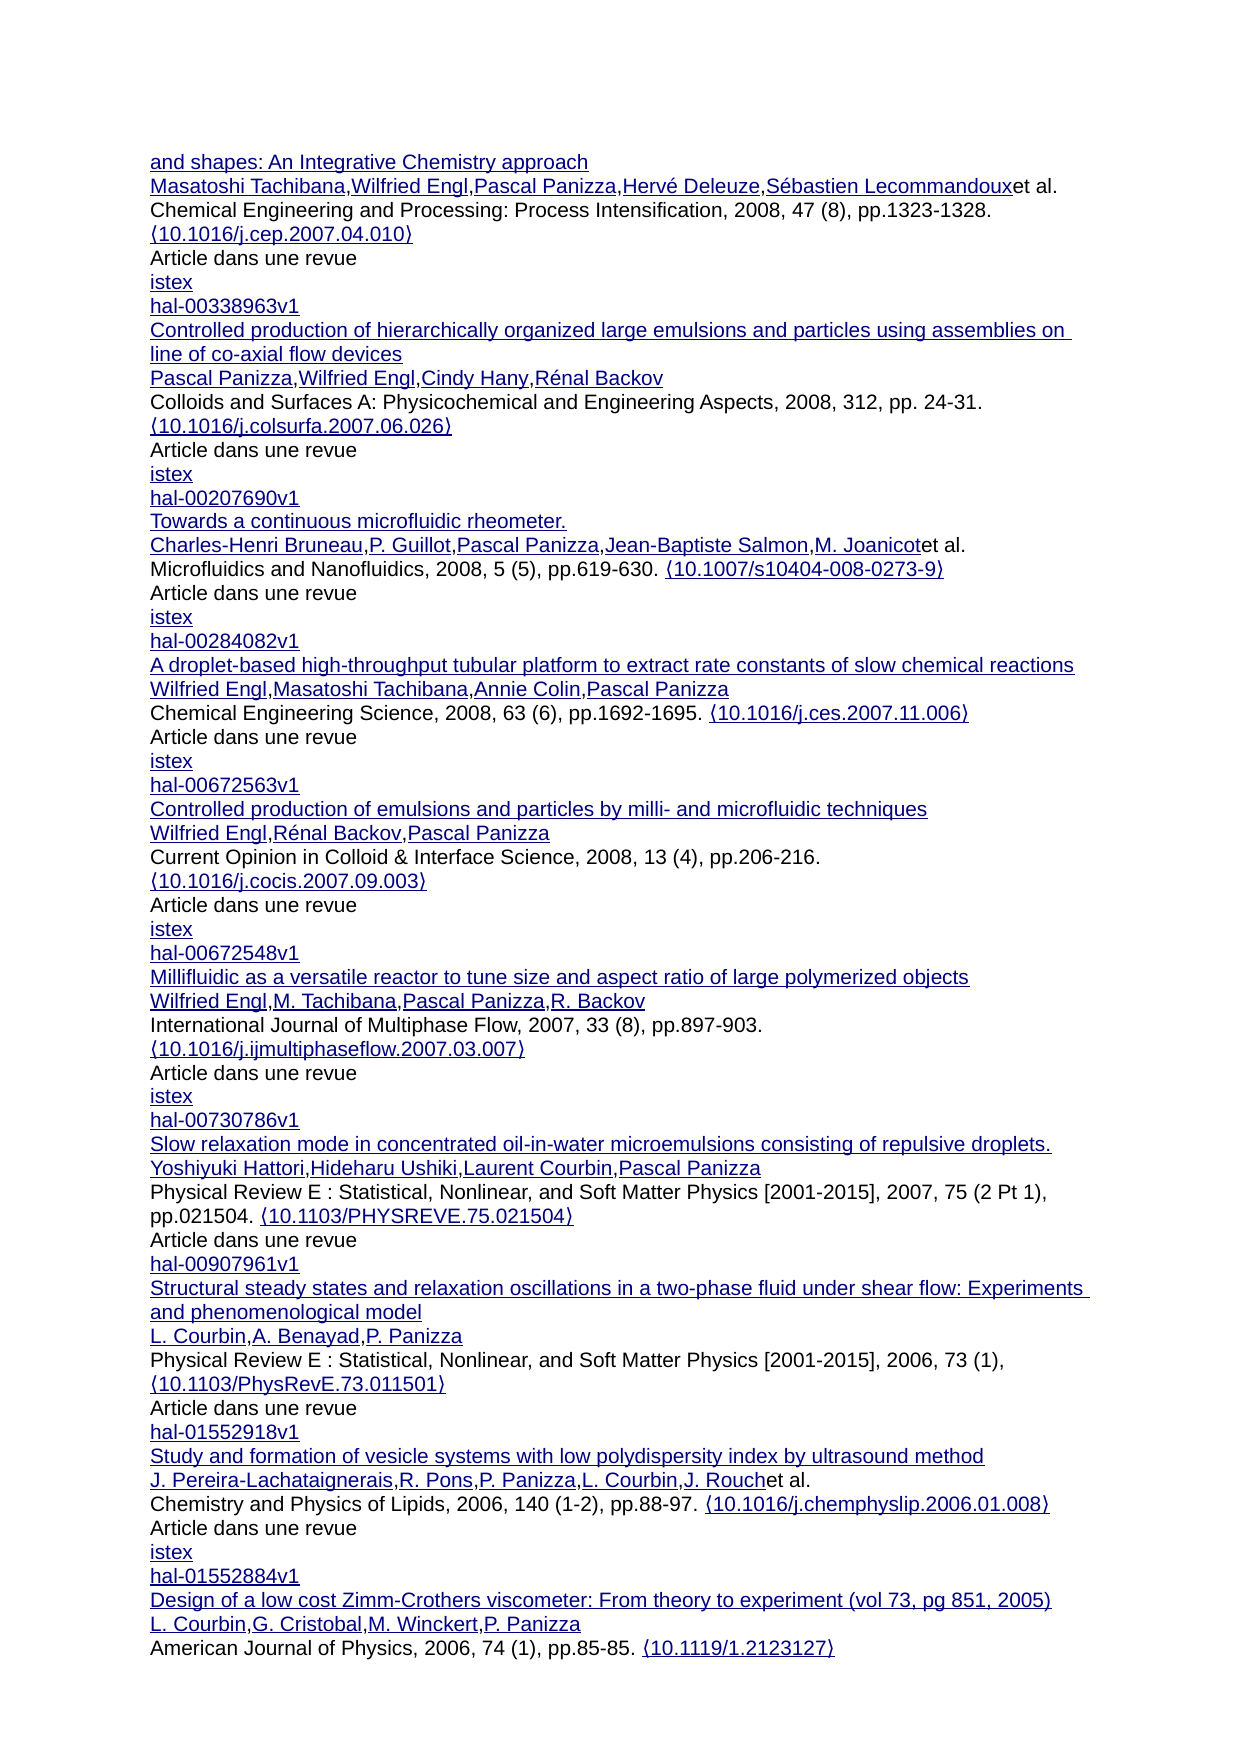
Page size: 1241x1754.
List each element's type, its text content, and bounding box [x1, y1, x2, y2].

table_cell Slow relaxation mode in concentrated oil-in-water microemulsions consisting of repulsive droplets. Yoshiyuki Hattori,Hideharu Ushiki,Laurent Courbin,Pascal Panizza Physical Review E : Statistical, Nonlinear, and Soft Matter Physics [2001-2015], 2007, 75 (2 Pt 1), pp.021504. ⟨10.1103/PHYSREVE.75.021504⟩ Article dans une revue hal-00907961v1 [150, 1132, 1090, 1276]
table_cell A droplet-based high-throughput tubular platform to extract rate constants of slow chemical reactions Wilfried Engl,Masatoshi Tachibana,Annie Colin,Pascal Panizza Chemical Engineering Science, 2008, 63 (6), pp.1692-1695. ⟨10.1016/j.ces.2007.11.006⟩ Article dans une revue istex hal-00672563v1 [150, 653, 1090, 797]
table_cell Millifluidic as a versatile reactor to tune size and aspect ratio of large polymerized objects Wilfried Engl,M. Tachibana,Pascal Panizza,R. Backov International Journal of Multiphase Flow, 2007, 33 (8), pp.897-903. ⟨10.1016/j.ijmultiphaseflow.2007.03.007⟩ Article dans une revue istex hal-00730786v1 [150, 965, 1090, 1132]
table_cell Study and formation of vesicle systems with low polydispersity index by ultrasound method J. Pereira-Lachataignerais,R. Pons,P. Panizza,L. Courbin,J. Rouchet al. Chemistry and Physics of Lipids, 2006, 140 (1-2), pp.88-97. ⟨10.1016/j.chemphyslip.2006.01.008⟩ Article dans une revue istex hal-01552884v1 [150, 1444, 1090, 1587]
table_cell and shapes: An Integrative Chemistry approach Masatoshi Tachibana,Wilfried Engl,Pascal Panizza,Hervé Deleuze,Sébastien Lecommandouxet al. Chemical Engineering and Processing: Process Intensification, 2008, 47 (8), pp.1323-1328. ⟨10.1016/j.cep.2007.04.010⟩ Article dans une revue istex hal-00338963v1 [150, 150, 1090, 318]
table_cell Controlled production of emulsions and particles by milli- and microfluidic techniques Wilfried Engl,Rénal Backov,Pascal Panizza Current Opinion in Colloid & Interface Science, 2008, 13 (4), pp.206-216. ⟨10.1016/j.cocis.2007.09.003⟩ Article dans une revue istex hal-00672548v1 [150, 797, 1090, 964]
table_cell Structural steady states and relaxation oscillations in a two-phase fluid under shear flow: Experiments [150, 1276, 1090, 1297]
table_cell Towards a continuous microfluidic rheometer. Charles-Henri Bruneau,P. Guillot,Pascal Panizza,Jean-Baptiste Salmon,M. Joanicotet al. Microfluidics and Nanofluidics, 2008, 5 (5), pp.619-630. ⟨10.1007/s10404-008-0273-9⟩ Article dans une revue istex hal-00284082v1 [150, 509, 1090, 653]
table_cell Controlled production of hierarchically organized large emulsions and particles using assemblies on line of co-axial flow devices Pascal Panizza,Wilfried Engl,Cindy Hany,Rénal Backov Colloids and Surfaces A: Physicochemical and Engineering Aspects, 2008, 312, pp. 24-31. ⟨10.1016/j.colsurfa.2007.06.026⟩ Article dans une revue istex hal-00207690v1 [150, 318, 1090, 509]
table_cell Design of a low cost Zimm-Crothers viscometer: From theory to experiment (vol 73, pg 851, 2005) L. Courbin,G. Cristobal,M. Winckert,P. Panizza American Journal of Physics, 2006, 74 (1), pp.85-85. ⟨10.1119/1.2123127⟩ [150, 1588, 1090, 1659]
table_cell and phenomenological model L. Courbin,A. Benayad,P. Panizza Physical Review E : Statistical, Nonlinear, and Soft Matter Physics [2001-2015], 2006, 73 (1), ⟨10.1103/PhysRevE.73.011501⟩ Article dans une revue hal-01552918v1 [150, 1298, 1090, 1444]
